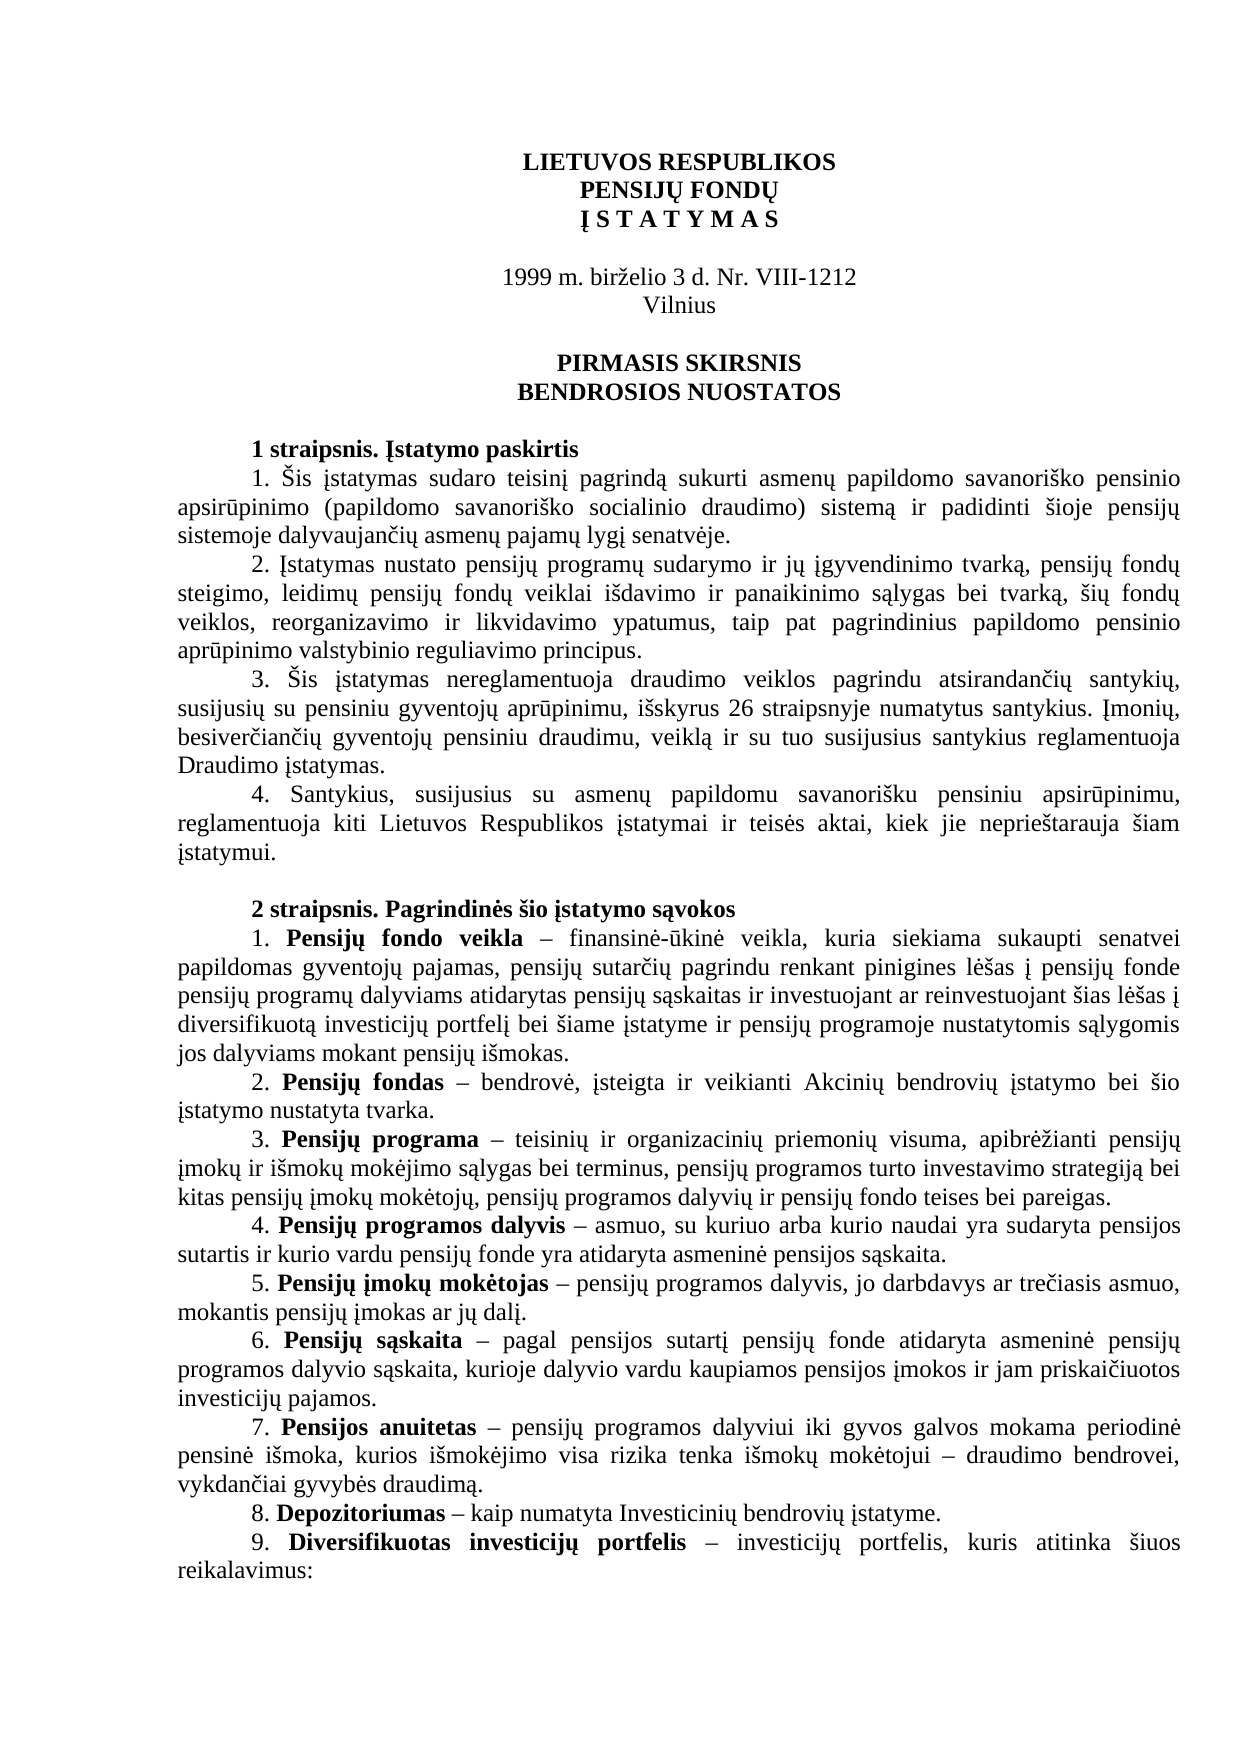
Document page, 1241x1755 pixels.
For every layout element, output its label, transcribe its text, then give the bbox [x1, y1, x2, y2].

text 6. Pensijų sąskaita – pagal pensijos sutartį pensijų fonde atidaryta asmeninė pensijų programos dalyvio sąskaita, kurioje dalyvio vardu kaupiamos pensijos įmokos ir jam priskaičiuotos investicijų pajamos. [177, 1326, 1181, 1412]
text PIRMASIS SKIRSNIS [177, 348, 1181, 377]
text LIETUVOS RESPUBLIKOS [177, 147, 1181, 176]
text PENSIJŲ FONDŲ [177, 176, 1181, 204]
text Į S T A T Y M A S [177, 204, 1181, 233]
text 9. Diversifikuotas investicijų portfelis – investicijų portfelis, kuris atitinka šiuos reikalavimus: [177, 1527, 1181, 1584]
text 2 straipsnis. Pagrindinės šio įstatymo sąvokos [177, 894, 1181, 923]
text 7. Pensijos anuitetas – pensijų programos dalyviui iki gyvos galvos mokama periodinė pensinė išmoka, kurios išmokėjimo visa rizika tenka išmokų mokėtojui – draudimo bendrovei, vykdančiai gyvybės draudimą. [177, 1412, 1181, 1498]
text 8. Depozitoriumas – kaip numatyta Investicinių bendrovių įstatyme. [177, 1498, 1181, 1527]
text Vilnius [177, 291, 1181, 319]
text 4. Pensijų programos dalyvis – asmuo, su kuriuo arba kurio naudai yra sudaryta pensijos sutartis ir kurio vardu pensijų fonde yra atidaryta asmeninė pensijos sąskaita. [177, 1211, 1181, 1268]
text 3. Pensijų programa – teisinių ir organizacinių priemonių visuma, apibrėžianti pensijų įmokų ir išmokų mokėjimo sąlygas bei terminus, pensijų programos turto investavimo strategiją bei kitas pensijų įmokų mokėtojų, pensijų programos dalyvių ir pensijų fondo teises bei pareigas. [177, 1124, 1181, 1211]
text 1. Šis įstatymas sudaro teisinį pagrindą sukurti asmenų papildomo savanoriško pensinio apsirūpinimo (papildomo savanoriško socialinio draudimo) sistemą ir padidinti šioje pensijų sistemoje dalyvaujančių asmenų pajamų lygį senatvėje. [177, 463, 1181, 549]
text 2. Pensijų fondas – bendrovė, įsteigta ir veikianti Akcinių bendrovių įstatymo bei šio įstatymo nustatyta tvarka. [177, 1067, 1181, 1124]
text BENDROSIOS NUOSTATOS [177, 377, 1181, 406]
text 1. Pensijų fondo veikla – finansinė-ūkinė veikla, kuria siekiama sukaupti senatvei papildomas gyventojų pajamas, pensijų sutarčių pagrindu renkant pinigines lėšas į pensijų fonde pensijų programų dalyviams atidarytas pensijų sąskaitas ir investuojant ar reinvestuojant šias lėšas į diversifikuotą investicijų portfelį bei šiame įstatyme ir pensijų programoje nustatytomis sąlygomis jos dalyviams mokant pensijų išmokas. [177, 923, 1181, 1067]
text 1999 m. birželio 3 d. Nr. VIII-1212 [177, 262, 1181, 291]
text 4. Santykius, susijusius su asmenų papildomu savanorišku pensiniu apsirūpinimu, reglamentuoja kiti Lietuvos Respublikos įstatymai ir teisės aktai, kiek jie neprieštarauja šiam įstatymui. [177, 779, 1181, 866]
text 2. Įstatymas nustato pensijų programų sudarymo ir jų įgyvendinimo tvarką, pensijų fondų steigimo, leidimų pensijų fondų veiklai išdavimo ir panaikinimo sąlygas bei tvarką, šių fondų veiklos, reorganizavimo ir likvidavimo ypatumus, taip pat pagrindinius papildomo pensinio aprūpinimo valstybinio reguliavimo principus. [177, 549, 1181, 664]
text 1 straipsnis. Įstatymo paskirtis [177, 434, 1181, 463]
text 3. Šis įstatymas nereglamentuoja draudimo veiklos pagrindu atsirandančių santykių, susijusių su pensiniu gyventojų aprūpinimu, išskyrus 26 straipsnyje numatytus santykius. Įmonių, besiverčiančių gyventojų pensiniu draudimu, veiklą ir su tuo susijusius santykius reglamentuoja Draudimo įstatymas. [177, 664, 1181, 779]
text 5. Pensijų įmokų mokėtojas – pensijų programos dalyvis, jo darbdavys ar trečiasis asmuo, mokantis pensijų įmokas ar jų dalį. [177, 1268, 1181, 1326]
